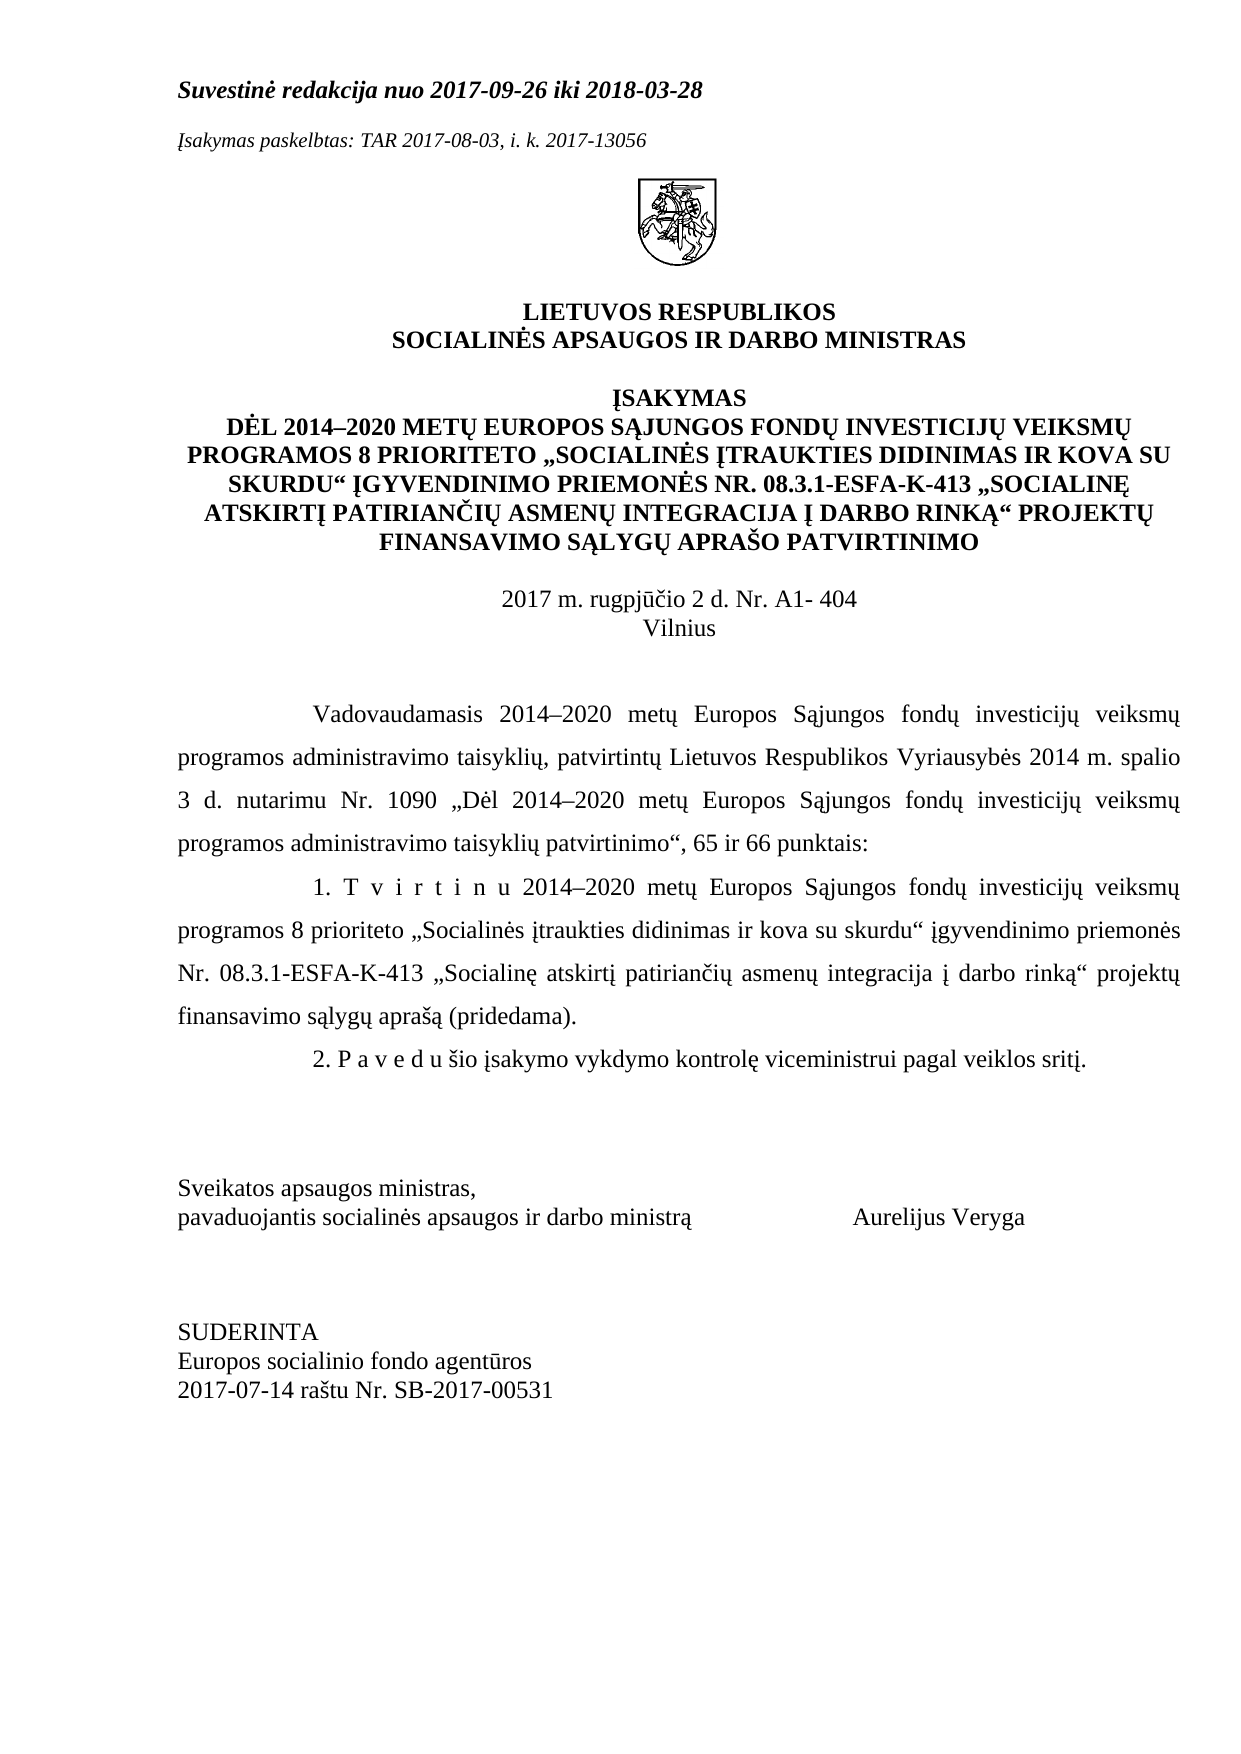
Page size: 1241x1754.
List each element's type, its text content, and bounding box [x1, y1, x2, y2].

text 1. T v i r t i n u 2014–2020 metų Europos Sąjungos fondų investicijų veiksmų programos 8 prioriteto „Socialinės įtraukties didinimas ir kova su skurdu“ įgyvendinimo priemonės Nr. 08.3.1-ESFA-K-413 „Socialinę atskirtį patiriančių asmenų integracija į darbo rinką“ projektų finansavimo sąlygų aprašą (pridedama). [177, 872, 1181, 1030]
text Vadovaudamasis 2014–2020 metų Europos Sąjungos fondų investicijų veiksmų programos administravimo taisyklių, patvirtintų Lietuvos Respublikos Vyriausybės 2014 m. spalio 3 d. nutarimu Nr. 1090 „Dėl 2014–2020 metų Europos Sąjungos fondų investicijų veiksmų programos administravimo taisyklių patvirtinimo“, 65 ir 66 punktais: [177, 699, 1181, 857]
text 2017 m. rugpjūčio 2 d. Nr. A1- 404 [177, 584, 1181, 613]
text SOCIALINĖS APSAUGOS IR DARBO MINISTRAS [177, 325, 1181, 354]
text SUDERINTA [177, 1317, 1181, 1346]
text Sveikatos apsaugos ministras, [177, 1173, 1181, 1202]
text Suvestinė redakcija nuo 2017-09-26 iki 2018-03-28 [177, 75, 1181, 104]
text Įsakymas paskelbtas: TAR 2017-08-03, i. k. 2017-13056 [177, 128, 1181, 152]
text pavaduojantis socialinės apsaugos ir darbo ministrą Aurelijus Veryga [177, 1202, 1181, 1231]
text Vilnius [177, 613, 1181, 642]
text Europos socialinio fondo agentūros [177, 1346, 1181, 1375]
text LIETUVOS RESPUBLIKOS [177, 297, 1181, 325]
text ĮSAKYMAS [177, 383, 1181, 412]
text 2. P a v e d u šio įsakymo vykdymo kontrolę viceministrui pagal veiklos sritį. [177, 1044, 1181, 1073]
text 2017-07-14 raštu Nr. SB-2017-00531 [177, 1375, 1181, 1403]
text DĖL 2014–2020 METŲ EUROPOS SĄJUNGOS FONDŲ INVESTICIJŲ VEIKSMŲ PROGRAMOS 8 PRIORITETO „SOCIALINĖS ĮTRAUKTIES DIDINIMAS IR KOVA SU SKURDU“ ĮGYVENDINIMO PRIEMONĖS NR. 08.3.1-ESFA-K-413 „SOCIALINĘ ATSKIRTĮ PATIRIANČIŲ ASMENŲ INTEGRACIJA Į DARBO RINKĄ“ PROJEKTŲ FINANSAVIMO SĄLYGŲ APRAŠO PATVIRTINIMO [177, 412, 1181, 555]
